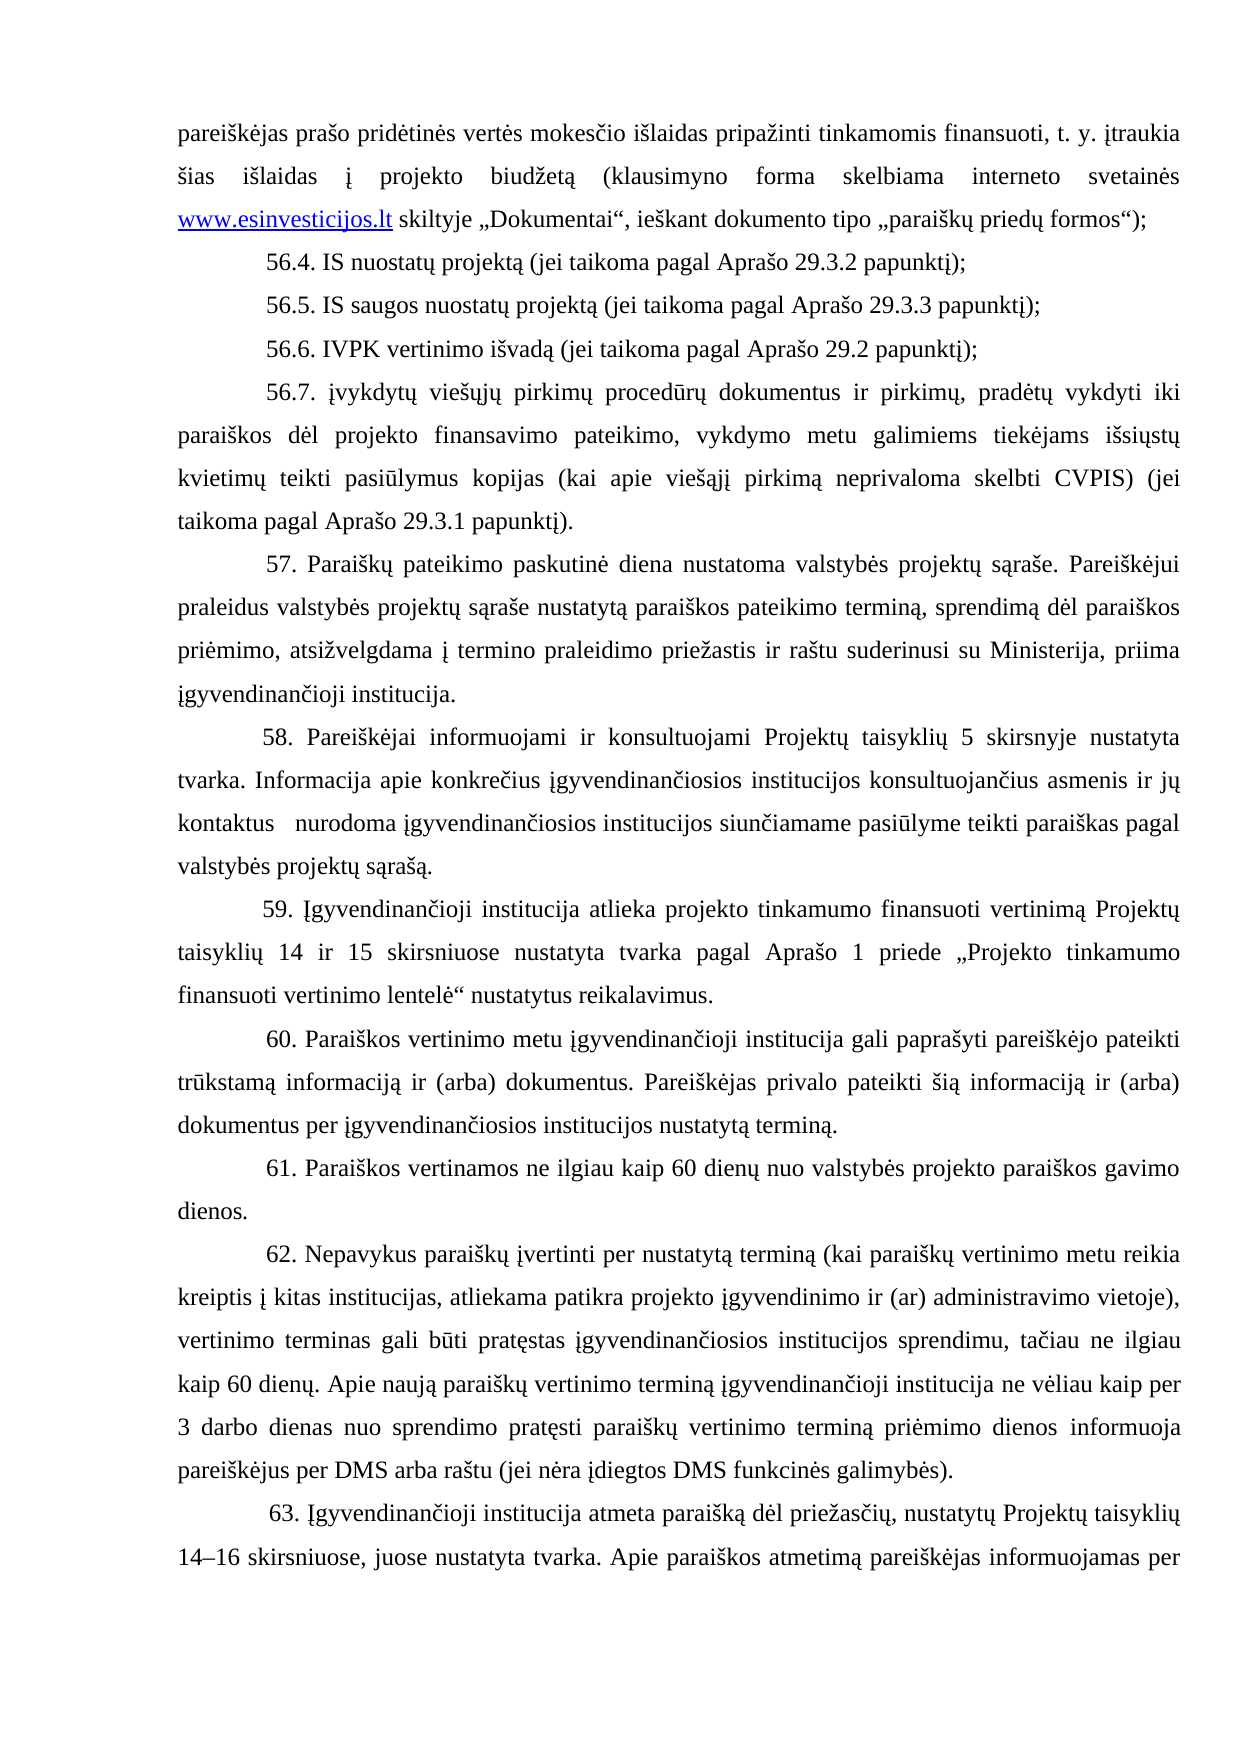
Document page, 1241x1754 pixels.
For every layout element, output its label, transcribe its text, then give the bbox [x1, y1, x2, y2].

text 56.4. IS nuostatų projektą (jei taikoma pagal Aprašo 29.3.2 papunktį); [177, 247, 1181, 276]
text 57. Paraiškų pateikimo paskutinė diena nustatoma valstybės projektų sąraše. Pareiškėjui praleidus valstybės projektų sąraše nustatytą paraiškos pateikimo terminą, sprendimą dėl paraiškos priėmimo, atsižvelgdama į termino praleidimo priežastis ir raštu suderinusi su Ministerija, priima įgyvendinančioji institucija. [177, 549, 1181, 707]
text 56.5. IS saugos nuostatų projektą (jei taikoma pagal Aprašo 29.3.3 papunktį); [177, 291, 1181, 319]
text 61. Paraiškos vertinamos ne ilgiau kaip 60 dienų nuo valstybės projekto paraiškos gavimo dienos. [177, 1153, 1181, 1225]
text pareiškėjas prašo pridėtinės vertės mokesčio išlaidas pripažinti tinkamomis finansuoti, t. y. įtraukia šias išlaidas į projekto biudžetą (klausimyno forma skelbiama interneto svetainės www.esinvesticijos.lt skiltyje „Dokumentai“, ieškant dokumento tipo „paraiškų priedų formos“); [177, 118, 1181, 233]
text 60. Paraiškos vertinimo metu įgyvendinančioji institucija gali paprašyti pareiškėjo pateikti trūkstamą informaciją ir (arba) dokumentus. Pareiškėjas privalo pateikti šią informaciją ir (arba) dokumentus per įgyvendinančiosios institucijos nustatytą terminą. [177, 1024, 1181, 1139]
text 56.7. įvykdytų viešųjų pirkimų procedūrų dokumentus ir pirkimų, pradėtų vykdyti iki paraiškos dėl projekto finansavimo pateikimo, vykdymo metu galimiems tiekėjams išsiųstų kvietimų teikti pasiūlymus kopijas (kai apie viešąjį pirkimą neprivaloma skelbti CVPIS) (jei taikoma pagal Aprašo 29.3.1 papunktį). [177, 377, 1181, 535]
text 58. Pareiškėjai informuojami ir konsultuojami Projektų taisyklių 5 skirsnyje nustatyta tvarka. Informacija apie konkrečius įgyvendinančiosios institucijos konsultuojančius asmenis ir jų kontaktus nurodoma įgyvendinančiosios institucijos siunčiamame pasiūlyme teikti paraiškas pagal valstybės projektų sąrašą. [177, 722, 1181, 880]
text 62. Nepavykus paraiškų įvertinti per nustatytą terminą (kai paraiškų vertinimo metu reikia kreiptis į kitas institucijas, atliekama patikra projekto įgyvendinimo ir (ar) administravimo vietoje), vertinimo terminas gali būti pratęstas įgyvendinančiosios institucijos sprendimu, tačiau ne ilgiau kaip 60 dienų. Apie naują paraiškų vertinimo terminą įgyvendinančioji institucija ne vėliau kaip per 3 darbo dienas nuo sprendimo pratęsti paraiškų vertinimo terminą priėmimo dienos informuoja pareiškėjus per DMS arba raštu (jei nėra įdiegtos DMS funkcinės galimybės). [177, 1239, 1181, 1484]
text 63. Įgyvendinančioji institucija atmeta paraišką dėl priežasčių, nustatytų Projektų taisyklių 14–16 skirsniuose, juose nustatyta tvarka. Apie paraiškos atmetimą pareiškėjas informuojamas per [177, 1498, 1181, 1570]
text 56.6. IVPK vertinimo išvadą (jei taikoma pagal Aprašo 29.2 papunktį); [177, 334, 1181, 362]
text 59. Įgyvendinančioji institucija atlieka projekto tinkamumo finansuoti vertinimą Projektų taisyklių 14 ir 15 skirsniuose nustatyta tvarka pagal Aprašo 1 priede „Projekto tinkamumo finansuoti vertinimo lentelė“ nustatytus reikalavimus. [177, 894, 1181, 1009]
